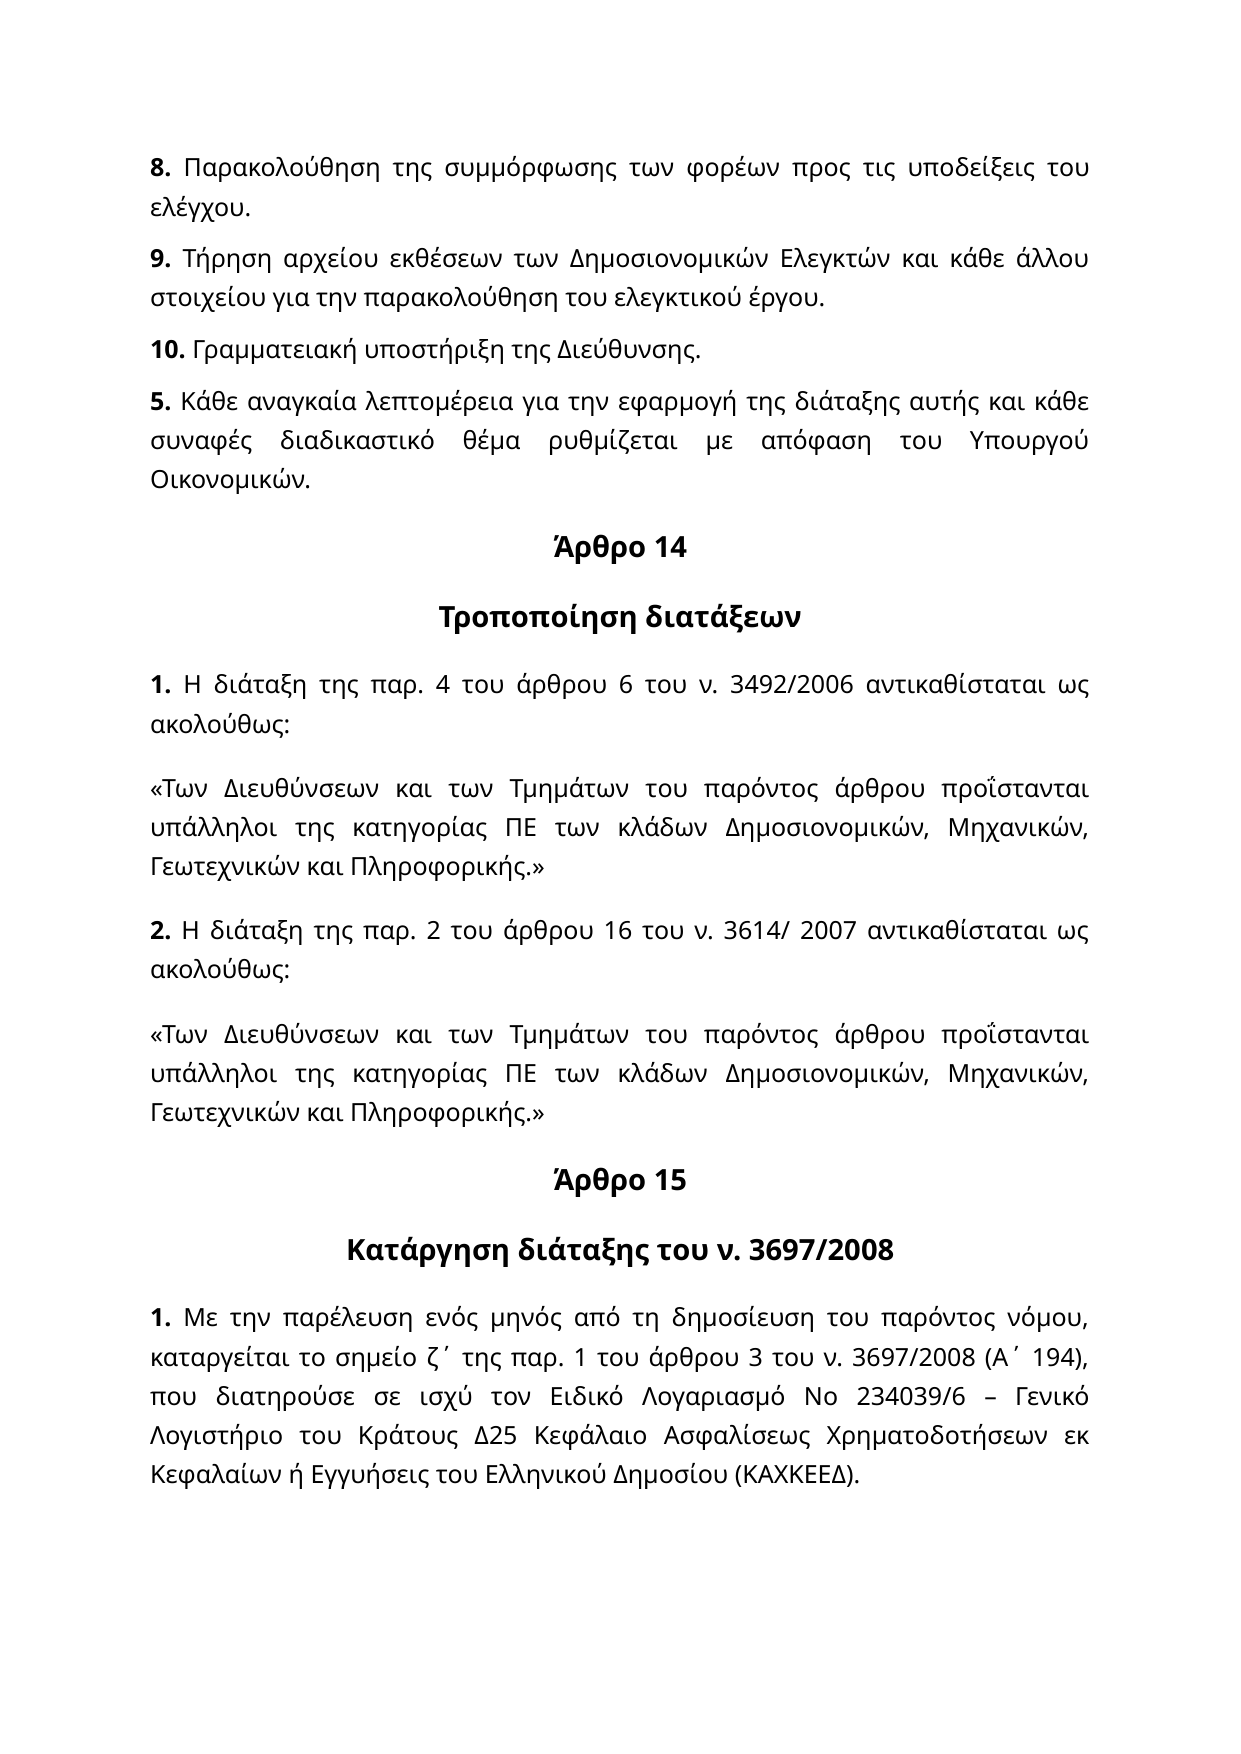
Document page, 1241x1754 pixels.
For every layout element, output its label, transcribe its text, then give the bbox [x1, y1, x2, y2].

subtitle Άρθρο 14 [150, 526, 1090, 566]
text «Των Διευθύνσεων και των Τμημάτων του παρόντος άρθρου προΐστανται υπάλληλοι της κατηγορίας ΠΕ των κλάδων Δημοσιονομικών, Μηχανικών, Γεωτεχνικών και Πληροφορικής.» [150, 1016, 1090, 1129]
subtitle Άρθρο 15 [150, 1159, 1090, 1198]
text 10. Γραμματειακή υποστήριξη της Διεύθυνσης. [150, 332, 1090, 366]
text 5. Κάθε αναγκαία λεπτομέρεια για την εφαρμογή της διάταξης αυτής και κάθε συναφές διαδικαστικό θέμα ρυθμίζεται με απόφαση του Υπουργού Οικονομικών. [150, 383, 1090, 496]
text «Των Διευθύνσεων και των Τμημάτων του παρόντος άρθρου προΐστανται υπάλληλοι της κατηγορίας ΠΕ των κλάδων Δημοσιονομικών, Μηχανικών, Γεωτεχνικών και Πληροφορικής.» [150, 770, 1090, 883]
text 1. Με την παρέλευση ενός μηνός από τη δημοσίευση του παρόντος νόμου, καταργείται το σημείο ζ΄ της παρ. 1 του άρθρου 3 του ν. 3697/2008 (Α΄ 194), που διατηρούσε σε ισχύ τον Ειδικό Λογαριασμό Νο 234039/6 – Γενικό Λογιστήριο του Κράτους Δ25 Κεφάλαιο Ασφαλίσεως Χρηματοδοτήσεων εκ Κεφαλαίων ή Εγγυήσεις του Ελληνικού Δημοσίου (ΚΑΧΚΕΕΔ). [150, 1300, 1090, 1491]
text 2. Η διάταξη της παρ. 2 του άρθρου 16 του ν. 3614/ 2007 αντικαθίσταται ως ακολούθως: [150, 913, 1090, 986]
subtitle Τροποποίηση διατάξεων [150, 596, 1090, 636]
text 9. Τήρηση αρχείου εκθέσεων των Δημοσιονομικών Ελεγκτών και κάθε άλλου στοιχείου για την παρακολούθηση του ελεγκτικού έργου. [150, 241, 1090, 314]
subtitle Κατάργηση διάταξης του ν. 3697/2008 [150, 1229, 1090, 1269]
text 8. Παρακολούθηση της συμμόρφωσης των φορέων προς τις υποδείξεις του ελέγχου. [150, 150, 1090, 223]
text 1. Η διάταξη της παρ. 4 του άρθρου 6 του ν. 3492/2006 αντικαθίσταται ως ακολούθως: [150, 667, 1090, 740]
